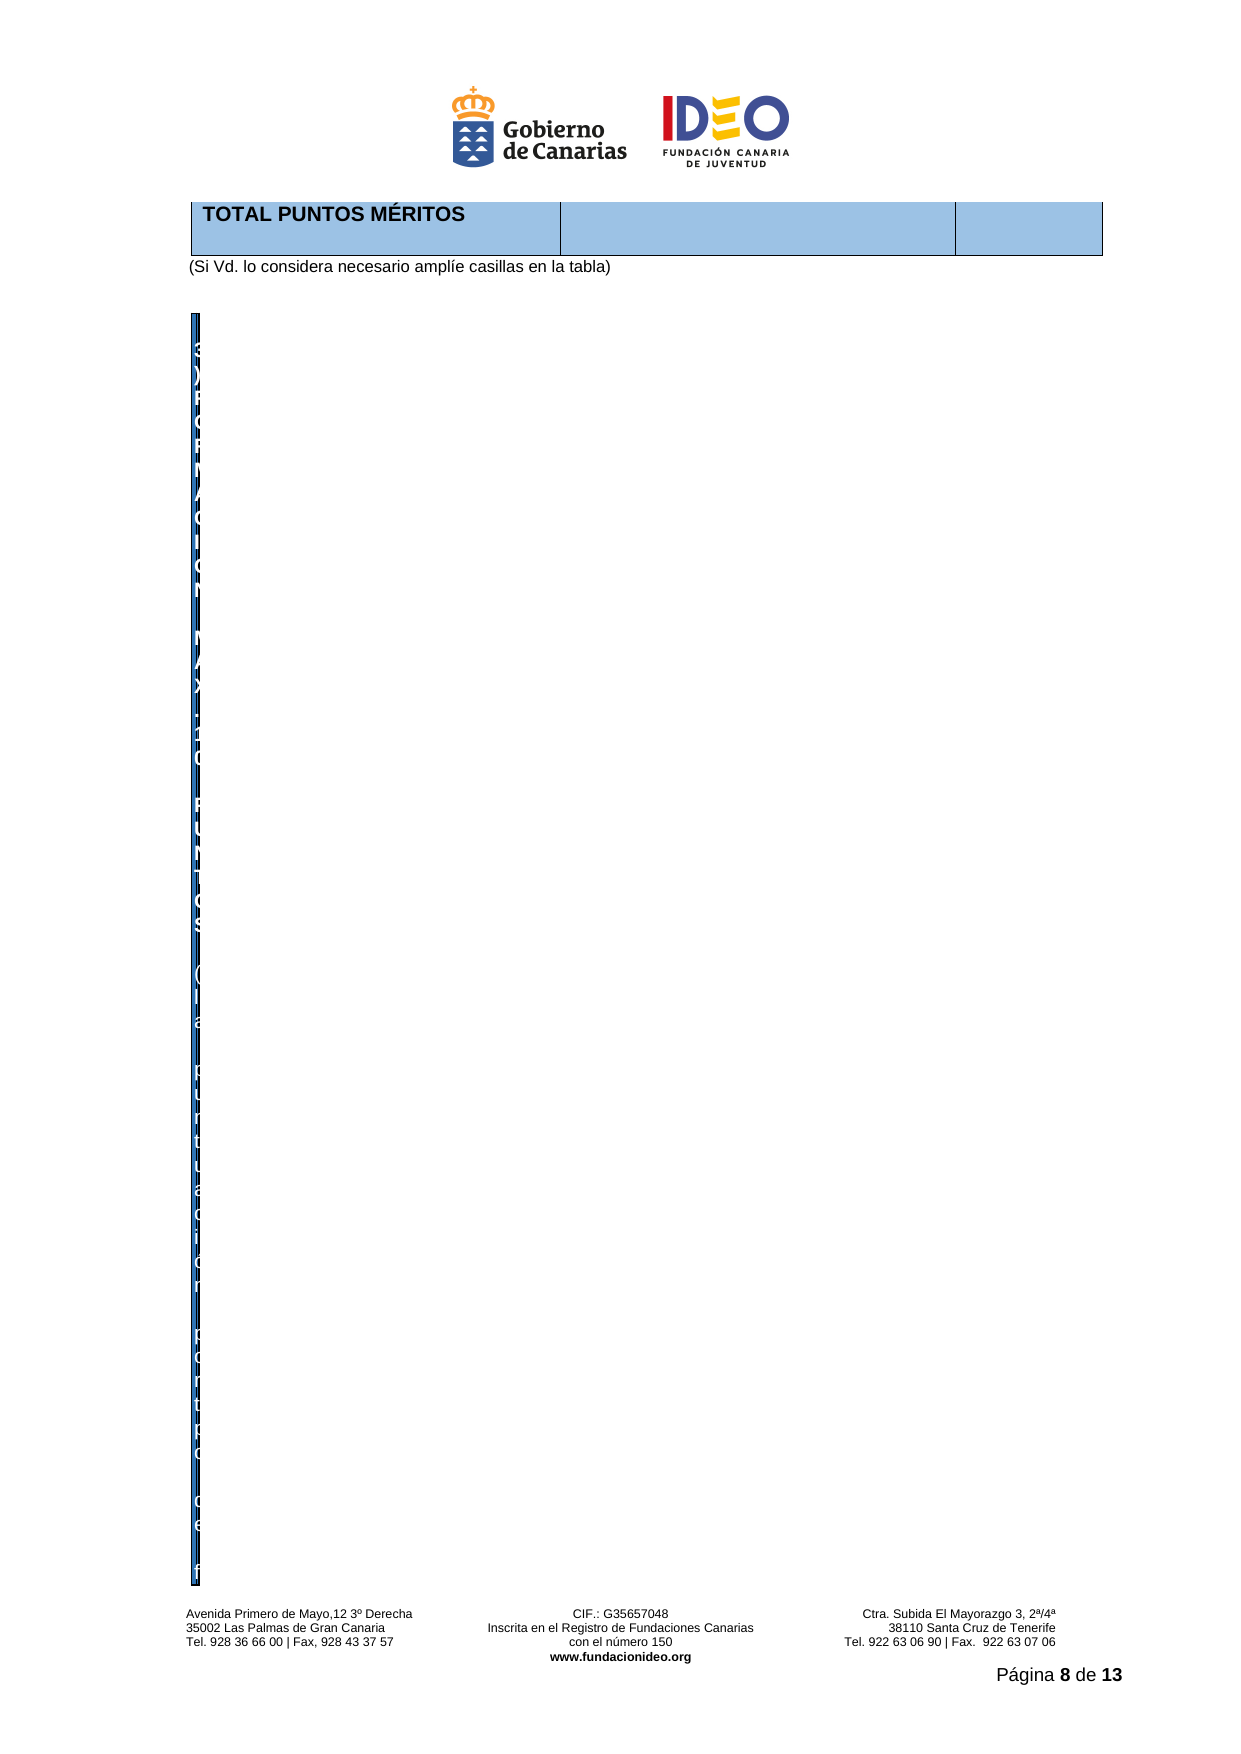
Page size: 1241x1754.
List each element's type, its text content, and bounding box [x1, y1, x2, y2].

table_cell [956, 202, 1102, 255]
table_cell [561, 202, 955, 255]
table_cell TOTAL PUNTOS MÉRITOS [192, 202, 560, 255]
text (Si Vd. lo considera necesario amplíe casillas en la tabla) [188, 256, 1122, 276]
table_header 3) FORMACIÓN MÁX. 10 PUNTOS (la puntuación por tipo de formación la podrá encontrar reflejada en las bases del proceso). Ojo! No se puntuará la que da acceso al puesto. . [192, 314, 196, 1584]
